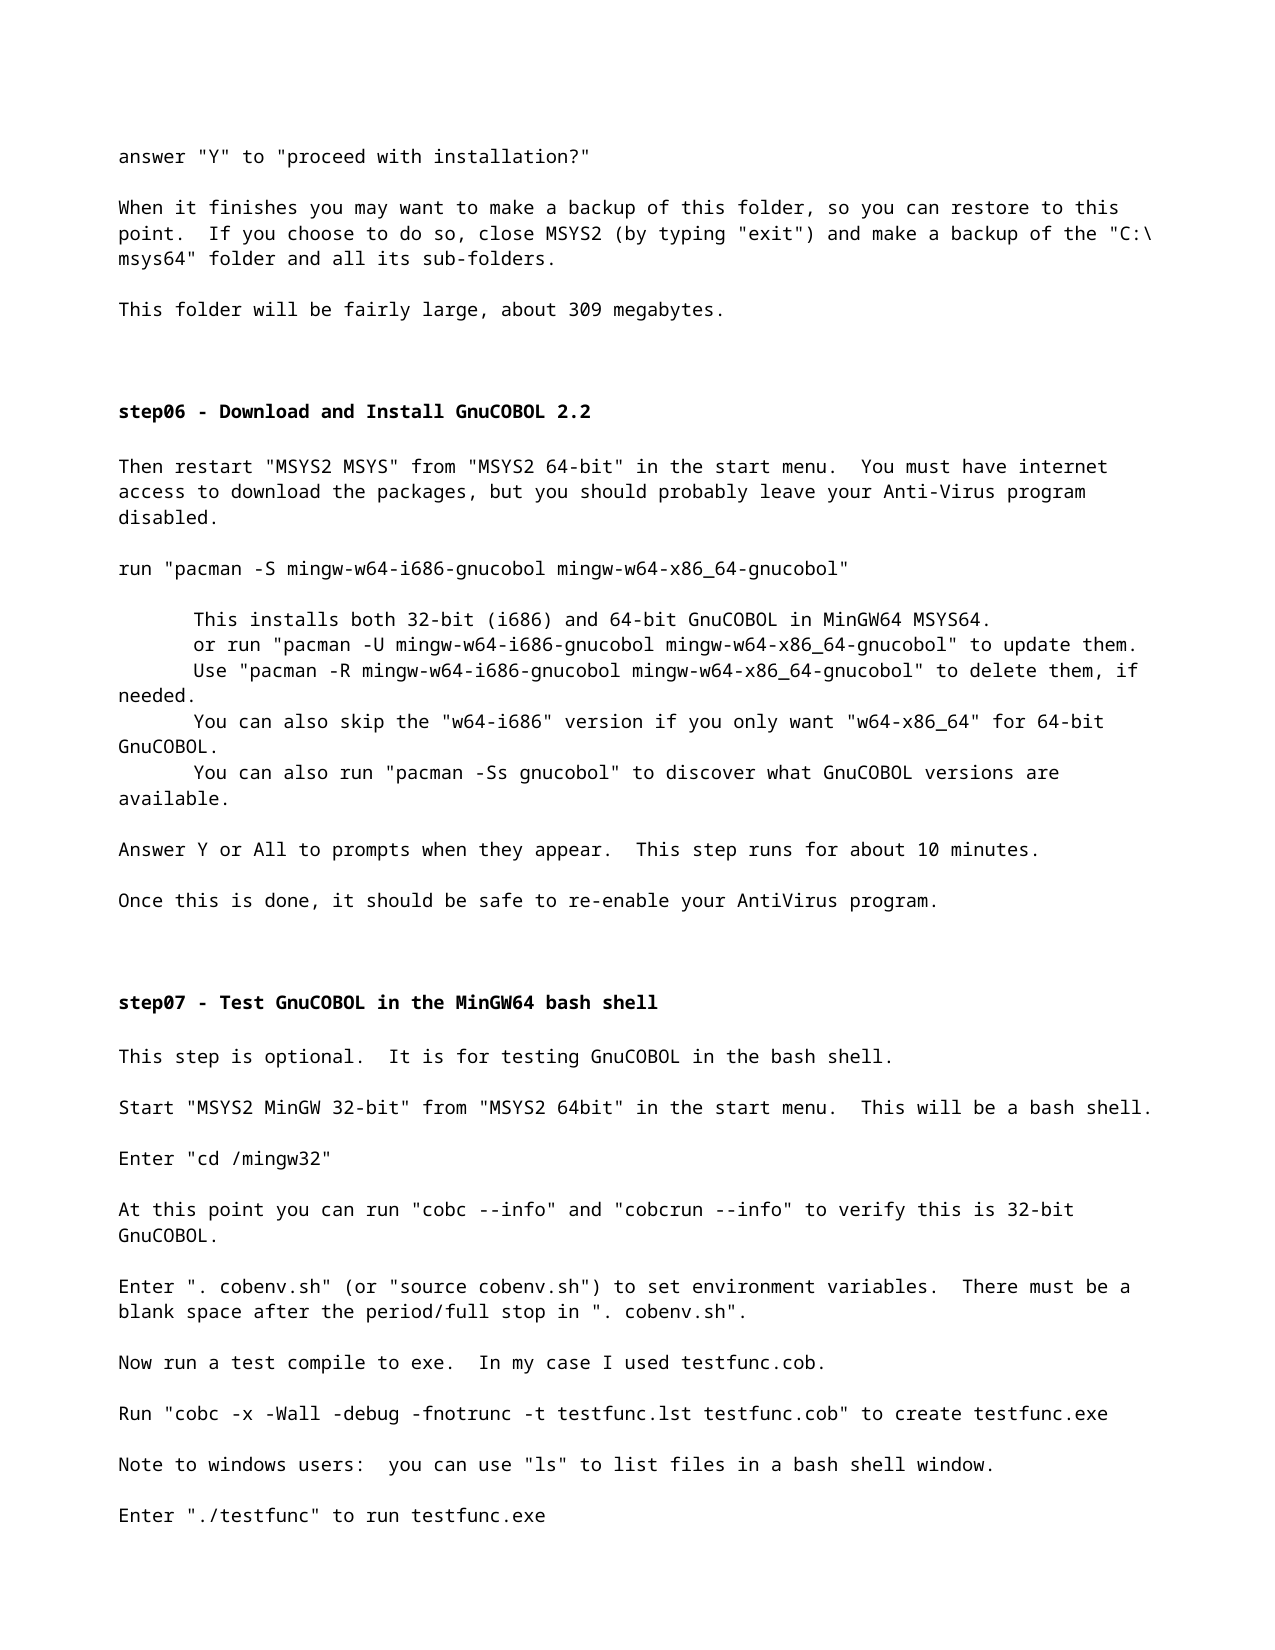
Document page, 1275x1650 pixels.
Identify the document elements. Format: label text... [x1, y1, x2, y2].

text Use "pacman -R mingw-w64-i686-gnucobol mingw-w64-x86_64-gnucobol" to delete them, if needed. [118, 657, 1157, 708]
text or run "pacman -U mingw-w64-i686-gnucobol mingw-w64-x86_64-gnucobol" to update them. [118, 632, 1157, 657]
text Answer Y or All to prompts when they appear. This step runs for about 10 minutes. [118, 836, 1157, 861]
text This folder will be fairly large, about 309 megabytes. [118, 297, 1157, 322]
text Now run a test compile to exe. In my case I used testfunc.cob. [118, 1349, 1157, 1375]
text Once this is done, it should be safe to re-enable your AntiVirus program. [118, 887, 1157, 912]
text Enter ". cobenv.sh" (or "source cobenv.sh") to set environment variables. There must be a blank space after the period/full stop in ". cobenv.sh". [118, 1273, 1157, 1324]
text This installs both 32-bit (i686) and 64-bit GnuCOBOL in MinGW64 MSYS64. [118, 606, 1157, 632]
text step06 - Download and Install GnuCOBOL 2.2 [118, 399, 1157, 424]
text Start "MSYS2 MinGW 32-bit" from "MSYS2 64bit" in the start menu. This will be a bash shell. [118, 1094, 1157, 1120]
text answer "Y" to "proceed with installation?" [118, 144, 1157, 169]
text Note to windows users: you can use "ls" to list files in a bash shell window. [118, 1452, 1157, 1477]
text Then restart "MSYS2 MSYS" from "MSYS2 64-bit" in the start menu. You must have internet access to download the packages, but you should probably leave your Anti-Virus program disabled. [118, 453, 1157, 530]
text Enter "./testfunc" to run testfunc.exe [118, 1503, 1157, 1528]
text step07 - Test GnuCOBOL in the MinGW64 bash shell [118, 989, 1157, 1014]
text You can also skip the "w64-i686" version if you only want "w64-x86_64" for 64-bit GnuCOBOL. [118, 708, 1157, 759]
text This step is optional. It is for testing GnuCOBOL in the bash shell. [118, 1043, 1157, 1069]
text You can also run "pacman -Ss gnucobol" to discover what GnuCOBOL versions are available. [118, 759, 1157, 810]
text At this point you can run "cobc --info" and "cobcrun --info" to verify this is 32-bit GnuCOBOL. [118, 1196, 1157, 1247]
text Run "cobc -x -Wall -debug -fnotrunc -t testfunc.lst testfunc.cob" to create testfunc.exe [118, 1401, 1157, 1426]
text When it finishes you may want to make a backup of this folder, so you can restore to this point. If you choose to do so, close MSYS2 (by typing "exit") and make a backup of the "C:\msys64" folder and all its sub-folders. [118, 195, 1157, 271]
text run "pacman -S mingw-w64-i686-gnucobol mingw-w64-x86_64-gnucobol" [118, 555, 1157, 581]
text Enter "cd /mingw32" [118, 1145, 1157, 1171]
